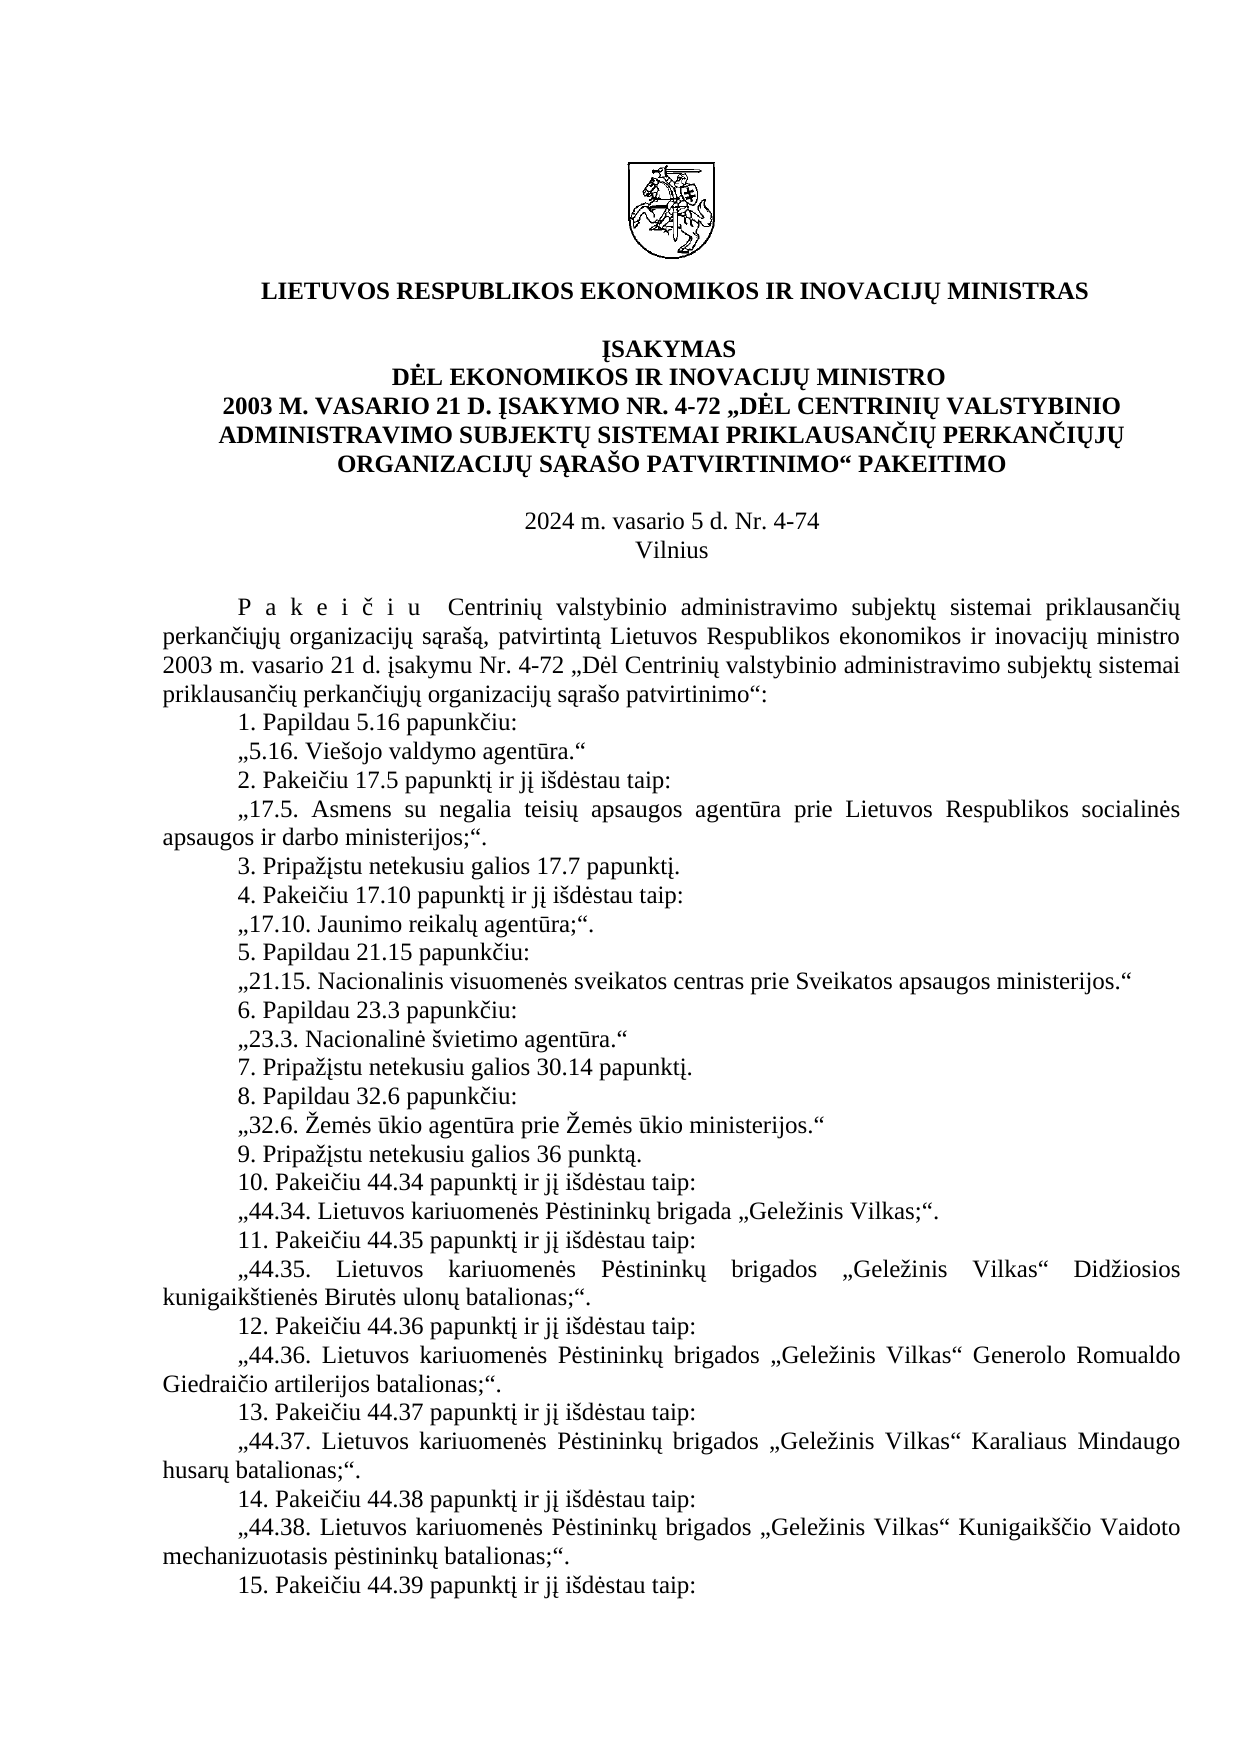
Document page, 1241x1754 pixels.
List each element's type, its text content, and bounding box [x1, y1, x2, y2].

text „44.38. Lietuvos kariuomenės Pėstininkų brigados „Geležinis Vilkas“ Kunigaikščio Vaidoto mechanizuotasis pėstininkų batalionas;“. [162, 1512, 1181, 1570]
text „44.36. Lietuvos kariuomenės Pėstininkų brigados „Geležinis Vilkas“ Generolo Romualdo Giedraičio artilerijos batalionas;“. [162, 1340, 1181, 1397]
text 9. Pripažįstu netekusiu galios 36 punktą. [162, 1139, 1181, 1167]
text „17.10. Jaunimo reikalų agentūra;“. [162, 909, 1181, 937]
text „44.35. Lietuvos kariuomenės Pėstininkų brigados „Geležinis Vilkas“ Didžiosios kunigaikštienės Birutės ulonų batalionas;“. [162, 1254, 1181, 1311]
text 5. Papildau 21.15 papunkčiu: [162, 937, 1181, 966]
text „44.37. Lietuvos kariuomenės Pėstininkų brigados „Geležinis Vilkas“ Karaliaus Mindaugo husarų batalionas;“. [162, 1426, 1181, 1484]
text 1. Papildau 5.16 papunkčiu: [162, 707, 1181, 736]
text 2003 m. vasario 21 d. įsakymo nr. 4-72 „Dėl centrinių valstybinio administravimo subjektų sistemai priklausančių perkančiųjų organizacijų sąrašo patvirtinimo“ pakeitimo [162, 391, 1181, 477]
text 13. Pakeičiu 44.37 papunktį ir jį išdėstau taip: [162, 1397, 1181, 1426]
text 14. Pakeičiu 44.38 papunktį ir jį išdėstau taip: [162, 1484, 1181, 1512]
text 2. Pakeičiu 17.5 papunktį ir jį išdėstau taip: [162, 765, 1181, 794]
text 15. Pakeičiu 44.39 papunktį ir jį išdėstau taip: [162, 1570, 1181, 1599]
text 8. Papildau 32.6 papunkčiu: [162, 1081, 1181, 1110]
text 2024 m. vasario 5 d. Nr. 4-74 [162, 506, 1181, 535]
text „21.15. Nacionalinis visuomenės sveikatos centras prie Sveikatos apsaugos ministerijos.“ [162, 966, 1181, 995]
text 11. Pakeičiu 44.35 papunktį ir jį išdėstau taip: [162, 1225, 1181, 1254]
text „5.16. Viešojo valdymo agentūra.“ [162, 736, 1181, 765]
text Vilnius [162, 535, 1181, 564]
text įsakymas [162, 334, 1181, 362]
text 7. Pripažįstu netekusiu galios 30.14 papunktį. [162, 1052, 1181, 1081]
text „17.5. Asmens su negalia teisių apsaugos agentūra prie Lietuvos Respublikos socialinės apsaugos ir darbo ministerijos;“. [162, 794, 1181, 851]
text „44.34. Lietuvos kariuomenės Pėstininkų brigada „Geležinis Vilkas;“. [162, 1196, 1181, 1225]
text 10. Pakeičiu 44.34 papunktį ir jį išdėstau taip: [162, 1167, 1181, 1196]
text 12. Pakeičiu 44.36 papunktį ir jį išdėstau taip: [162, 1311, 1181, 1340]
text P a k e i č i u Centrinių valstybinio administravimo subjektų sistemai priklausančių perkančiųjų organizacijų sąrašą, patvirtintą Lietuvos Respublikos ekonomikos ir inovacijų ministro 2003 m. vasario 21 d. įsakymu Nr. 4-72 „Dėl Centrinių valstybinio administravimo subjektų sistemai priklausančių perkančiųjų organizacijų sąrašo patvirtinimo“: [162, 592, 1181, 707]
text 3. Pripažįstu netekusiu galios 17.7 papunktį. [162, 851, 1181, 880]
text „32.6. Žemės ūkio agentūra prie Žemės ūkio ministerijos.“ [162, 1110, 1181, 1139]
text DĖL EKONOMIKOS IR INOVACIJŲ ministro [162, 362, 1181, 391]
text 4. Pakeičiu 17.10 papunktį ir jį išdėstau taip: [162, 880, 1181, 909]
text LIETUVOS RESPUBLIKOS EKONOMIKOS IR INOVACIJŲ MINISTRAS [162, 276, 1181, 305]
text „23.3. Nacionalinė švietimo agentūra.“ [162, 1024, 1181, 1052]
text 6. Papildau 23.3 papunkčiu: [162, 995, 1181, 1024]
